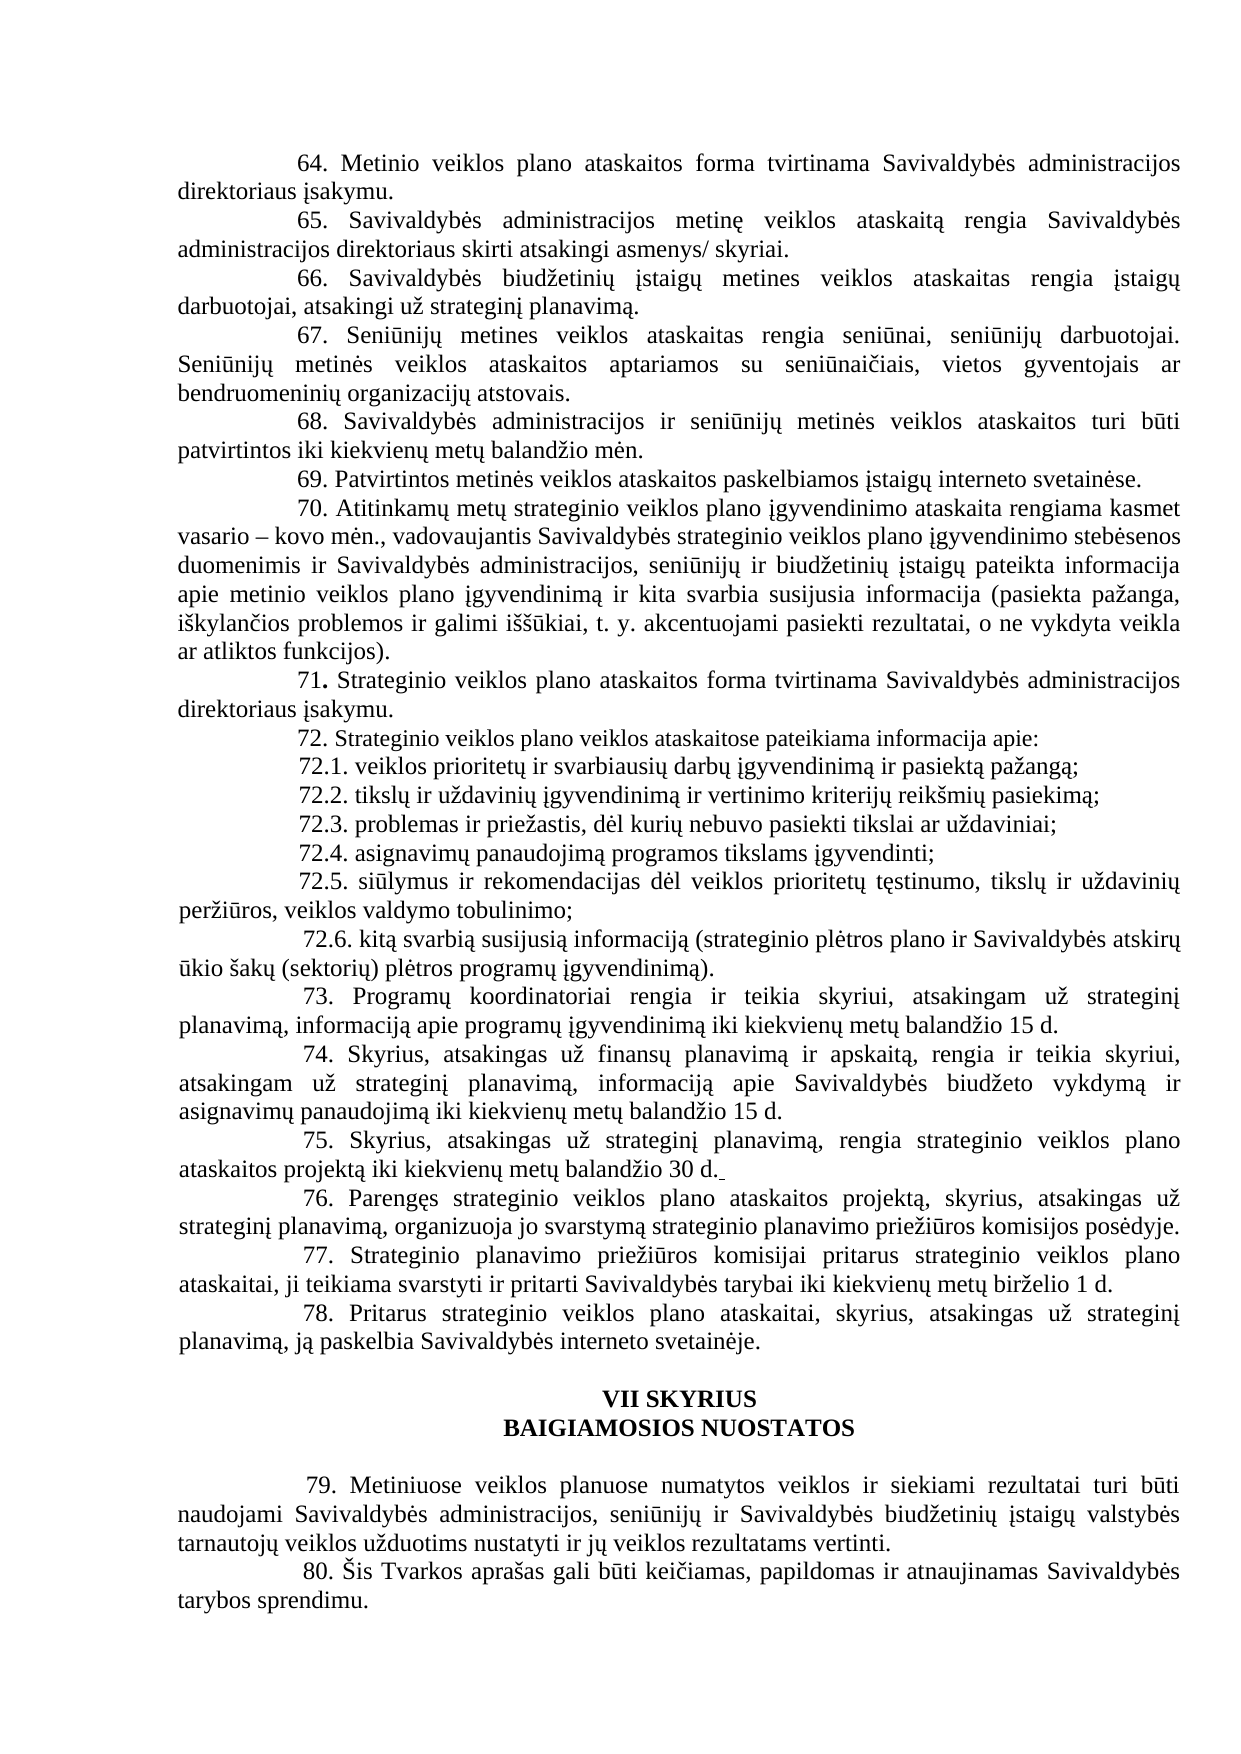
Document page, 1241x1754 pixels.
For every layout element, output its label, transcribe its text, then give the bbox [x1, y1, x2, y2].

text 71. Strateginio veiklos plano ataskaitos forma tvirtinama Savivaldybės administracijos direktoriaus įsakymu. [177, 665, 1181, 723]
text 72.5. siūlymus ir rekomendacijas dėl veiklos prioritetų tęstinumo, tikslų ir uždavinių peržiūros, veiklos valdymo tobulinimo; [179, 866, 1181, 924]
text 80. Šis Tvarkos aprašas gali būti keičiamas, papildomas ir atnaujinamas Savivaldybės tarybos sprendimu. [177, 1556, 1181, 1614]
text 76. Parengęs strateginio veiklos plano ataskaitos projektą, skyrius, atsakingas už strateginį planavimą, organizuoja jo svarstymą strateginio planavimo priežiūros komisijos posėdyje. [179, 1183, 1181, 1240]
text 66. Savivaldybės biudžetinių įstaigų metines veiklos ataskaitas rengia įstaigų darbuotojai, atsakingi už strateginį planavimą. [177, 263, 1181, 320]
text 75. Skyrius, atsakingas už strateginį planavimą, rengia strateginio veiklos plano ataskaitos projektą iki kiekvienų metų balandžio 30 d. [179, 1125, 1181, 1183]
text 72.4. asignavimų panaudojimą programos tikslams įgyvendinti; [298, 838, 1181, 866]
text VII SKYRIUS [177, 1384, 1181, 1413]
text 64. Metinio veiklos plano ataskaitos forma tvirtinama Savivaldybės administracijos direktoriaus įsakymu. [177, 148, 1181, 205]
text 78. Pritarus strateginio veiklos plano ataskaitai, skyrius, atsakingas už strateginį planavimą, ją paskelbia Savivaldybės interneto svetainėje. [179, 1298, 1181, 1355]
text 70. Atitinkamų metų strateginio veiklos plano įgyvendinimo ataskaita rengiama kasmet vasario – kovo mėn., vadovaujantis Savivaldybės strateginio veiklos plano įgyvendinimo stebėsenos duomenimis ir Savivaldybės administracijos, seniūnijų ir biudžetinių įstaigų pateikta informacija apie metinio veiklos plano įgyvendinimą ir kita svarbia susijusia informacija (pasiekta pažanga, iškylančios problemos ir galimi iššūkiai, t. y. akcentuojami pasiekti rezultatai, o ne vykdyta veikla ar atliktos funkcijos). [177, 493, 1181, 665]
text 74. Skyrius, atsakingas už finansų planavimą ir apskaitą, rengia ir teikia skyriui, atsakingam už strateginį planavimą, informaciją apie Savivaldybės biudžeto vykdymą ir asignavimų panaudojimą iki kiekvienų metų balandžio 15 d. [179, 1039, 1181, 1125]
text 72. Strateginio veiklos plano veiklos ataskaitose pateikiama informacija apie: [177, 723, 1181, 751]
text 72.3. problemas ir priežastis, dėl kurių nebuvo pasiekti tikslai ar uždaviniai; [298, 809, 1181, 838]
text 72.2. tikslų ir uždavinių įgyvendinimą ir vertinimo kriterijų reikšmių pasiekimą; [298, 780, 1181, 809]
text 77. Strateginio planavimo priežiūros komisijai pritarus strateginio veiklos plano ataskaitai, ji teikiama svarstyti ir pritarti Savivaldybės tarybai iki kiekvienų metų birželio 1 d. [179, 1240, 1181, 1298]
text 68. Savivaldybės administracijos ir seniūnijų metinės veiklos ataskaitos turi būti patvirtintos iki kiekvienų metų balandžio mėn. [177, 406, 1181, 464]
text 67. Seniūnijų metines veiklos ataskaitas rengia seniūnai, seniūnijų darbuotojai. Seniūnijų metinės veiklos ataskaitos aptariamos su seniūnaičiais, vietos gyventojais ar bendruomeninių organizacijų atstovais. [177, 320, 1181, 406]
text 73. Programų koordinatoriai rengia ir teikia skyriui, atsakingam už strateginį planavimą, informaciją apie programų įgyvendinimą iki kiekvienų metų balandžio 15 d. [179, 981, 1181, 1039]
text 69. Patvirtintos metinės veiklos ataskaitos paskelbiamos įstaigų interneto svetainėse. [177, 464, 1181, 493]
text 72.1. veiklos prioritetų ir svarbiausių darbų įgyvendinimą ir pasiektą pažangą; [298, 751, 1181, 780]
text 72.6. kitą svarbią susijusią informaciją (strateginio plėtros plano ir Savivaldybės atskirų ūkio šakų (sektorių) plėtros programų įgyvendinimą). [179, 924, 1181, 981]
text 65. Savivaldybės administracijos metinę veiklos ataskaitą rengia Savivaldybės administracijos direktoriaus skirti atsakingi asmenys/ skyriai. [177, 205, 1181, 263]
text BAIGIAMOSIOS NUOSTATOS [177, 1413, 1181, 1441]
text 79. Metiniuose veiklos planuose numatytos veiklos ir siekiami rezultatai turi būti naudojami Savivaldybės administracijos, seniūnijų ir Savivaldybės biudžetinių įstaigų valstybės tarnautojų veiklos užduotims nustatyti ir jų veiklos rezultatams vertinti. [177, 1470, 1181, 1556]
